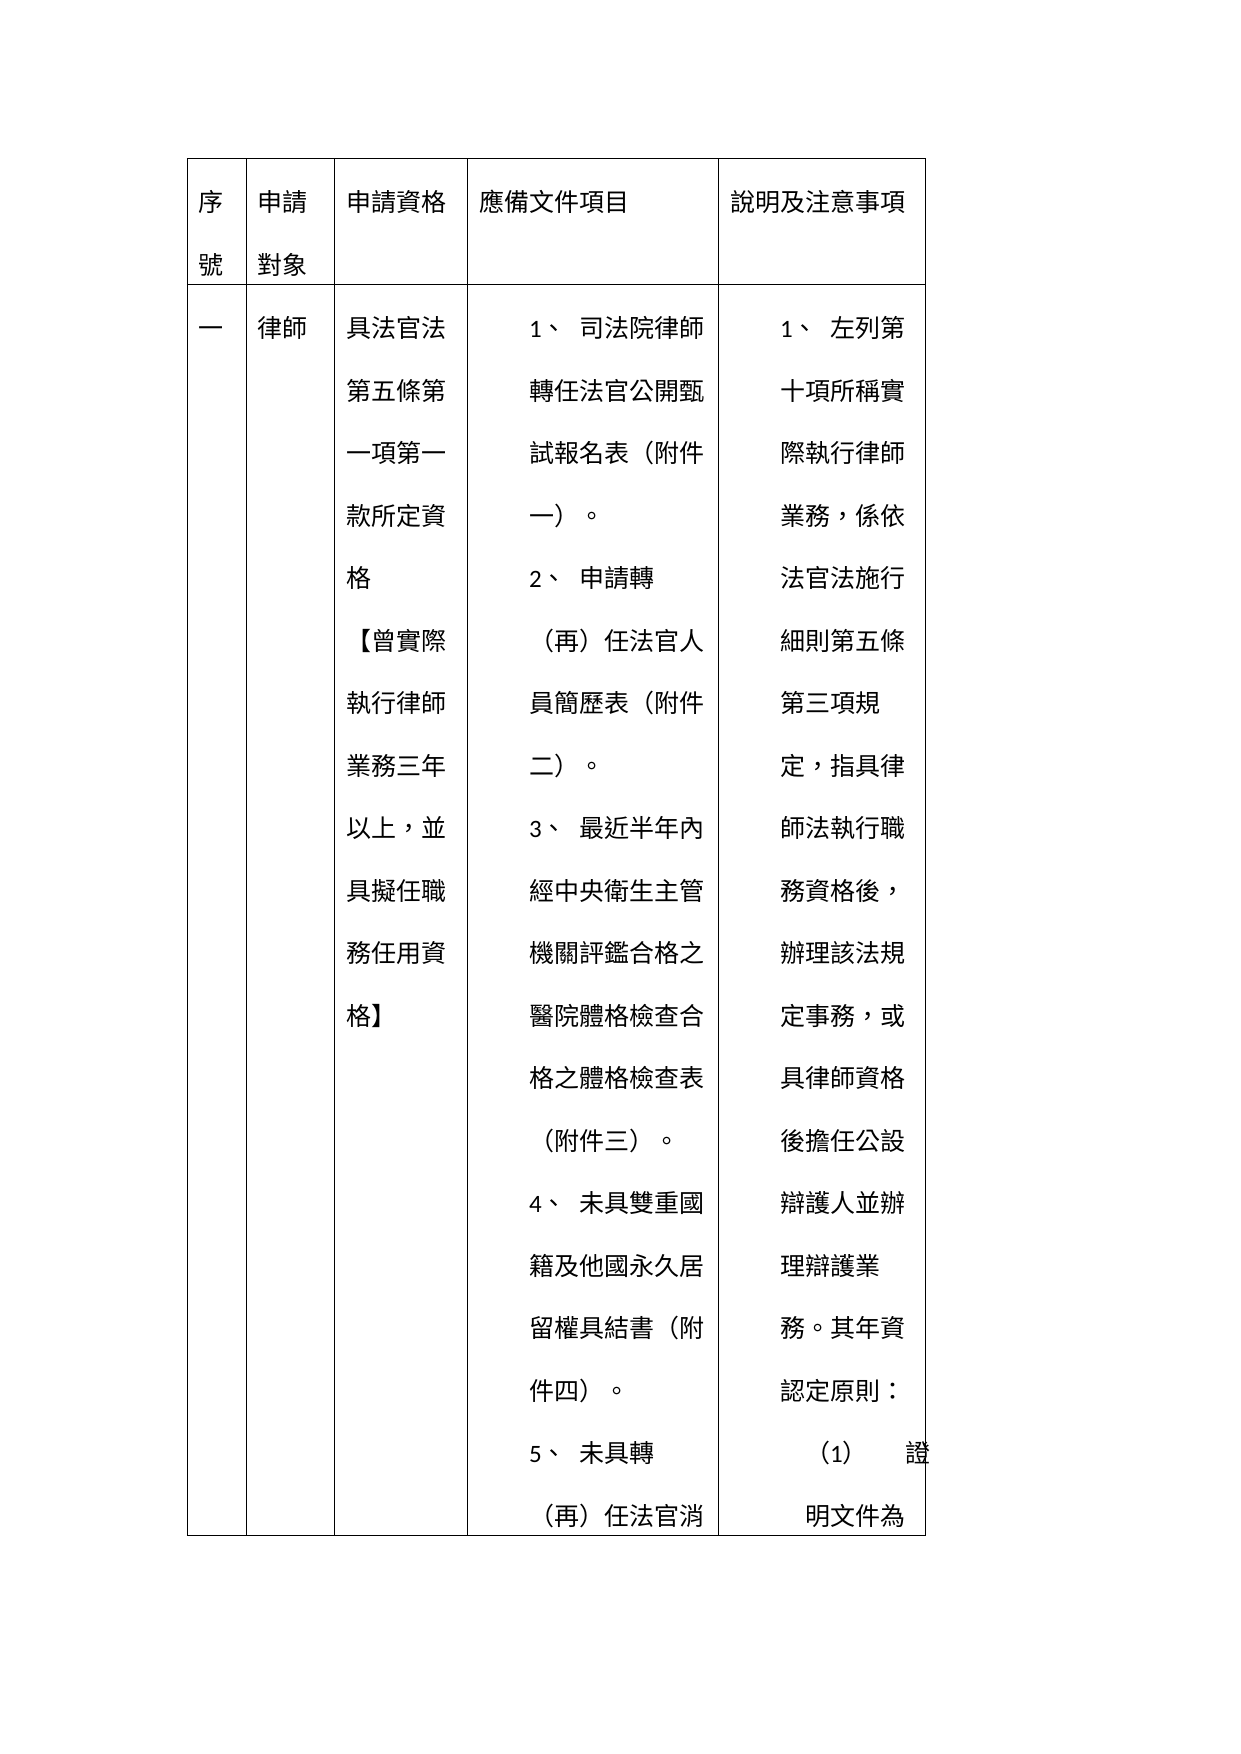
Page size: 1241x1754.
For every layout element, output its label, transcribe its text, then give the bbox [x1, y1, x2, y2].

table_cell 律師 [247, 285, 334, 1535]
table_cell 具法官法第五條第一項第一款所定資格 【曾實際執行律師業務三年以上，並具擬任職務任用資格】 [335, 285, 467, 1535]
table_header 申請資格 [335, 159, 467, 284]
table_header 應備文件項目 [468, 159, 718, 284]
table_cell 左列第十項所稱實際執行律師業務，係依法官法施行細則第五條第三項規定，指具律師法執行職務資格後，辦理該法規定事務，或具律師資格後擔任公設辯護人並辦理辯護業務。其年資認定原則： 證明文件為加入律師公會期間證明，並附具下列證件之一者，認定為實際執業期間： 律師事務所開具之任職證明。 薪資扣繳憑單。 雇主為律師之勞保或健保證明。 執業所得核定書或申報書。 承辦案件裁判書或書狀影本。 其他客觀上足資認定實際執行律師業務之證明文件（例如庭期通知書、報到單影本或受委任證明等）。 雇主非律師事務所者，雇主開具之執行律師業務證明（應加註實際工作內容）。 以上開文件所列年資核實計列，未列年資不予採計。 左列第十一項書狀審查： （一）【書類（狀）】請自行遮掩或刪除申請人姓名，並依案件類型分別裝訂一式四冊。 （二）【終局裁判（含和解筆錄等）或檢察書類】請檢附載有案號、申請人姓名之頁面，並依案件類型分別裝訂一式一冊。 （三）依【終局裁判（含和解筆錄等）或檢察書類】記載申請人姓名，同一案件當事人如係委託二以上律師為辯護人或代理人，並以聯名方式出具書狀時，申請人應具結確為該書狀之主要撰寫人，即予採計一件。又如【終局裁判（含和解筆錄等）或檢察書類】之辯護或代理之律師欄未載有申請人姓名者，除提出相當證據證明外，不予計件。 [719, 285, 925, 1535]
table_header 說明及注意事項 [719, 159, 925, 284]
table_header 序號 [188, 159, 246, 284]
table_header 申請對象 [247, 159, 334, 284]
table_cell 司法院律師轉任法官公開甄試報名表（附件一）。 申請轉（再）任法官人員簡歷表（附件二）。 最近半年內經中央衛生主管機關評鑑合格之醫院體格檢查合格之體格檢查表（附件三）。 未具雙重國籍及他國永久居留權具結書（附件四）。 未具轉（再）任法官消極資格具結書（附件五）。 公立或經立案之私立大學、獨立學院以上之學歷證明。 律師證書及高等考試及格證書。 具律師資格後擔任公設辯護人、司法事務官、檢察事務官、法官助理或大法官助理之證明文件。 其他甄試公告所列文件。 實際執行律師業務三年以上之證明文件。 執業期間承辦案件所撰民事、刑事及行政訴訟（不含非訟事件）之書狀共二十件【須檢附載有案號、申請人姓名之終局裁判（含和解筆錄等）或檢察書類】。如具律師資格後，擔任公設辯護人，服務期間依公設辯護人條例規定，就承辦案件製作之辯護書類加計前開書狀共二十件。（每一案號為一件，每件擇一份書狀，依案件類型分別裝訂，各一式四冊，附件六）。 檢送書狀審查案件一覽表（附件七）。 承辦案件一覽表（附件八）。 擔任公設辯護人期間承辦案件一覽表（附件九）。 [468, 285, 718, 1535]
table_cell 一 [188, 285, 246, 1535]
